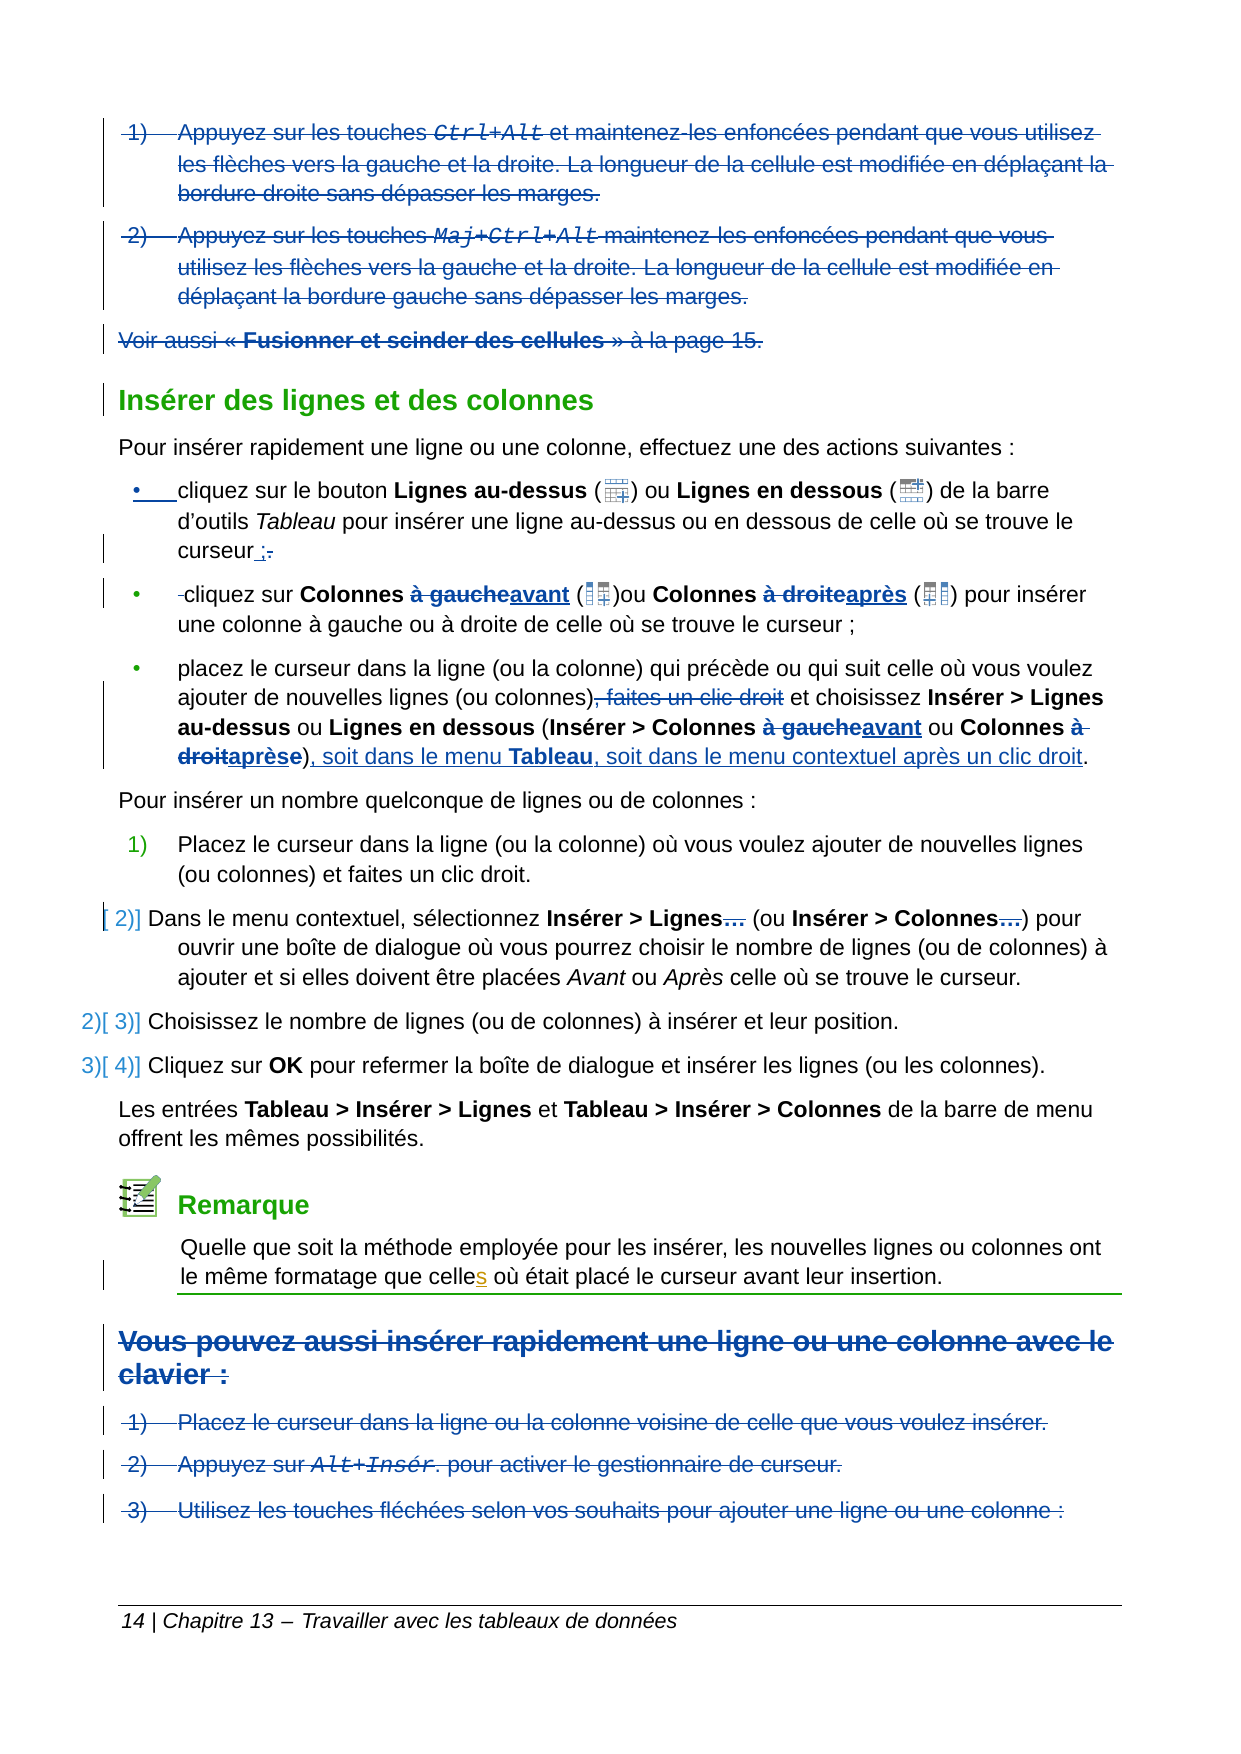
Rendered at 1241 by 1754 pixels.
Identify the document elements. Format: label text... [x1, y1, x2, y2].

list cliquez sur Colonnes avant ()ou Colonnes après () pour insérer une colonne à gauche ou à droite de celle où se trouve le curseur ; [133, 578, 1122, 637]
picture [921, 578, 951, 608]
list cliquez sur le bouton Lignes au-dessus () ou Lignes en dessous () de la barre d’outils Tableau pour insérer une ligne au-dessus ou en dessous de celle où se trouve le curseur ; [133, 475, 1122, 563]
text Pour insérer un nombre quelconque de lignes ou de colonnes : [118, 784, 1122, 813]
picture [896, 475, 926, 505]
subtitle Supprimer des lignes et des colonnes [118, 1324, 1122, 1391]
list Remarque [118, 1174, 1122, 1220]
list Dans le menu contextuel, sélectionnez Insérer > Lignes (ou Insérer > Colonnes) pour ouvrir une boîte de dialogue où vous pourrez choisir le nombre de lignes (ou de colonnes) à ajouter et si elles doivent être placées Avant ou Après celle où se trouve le curseur. [148, 902, 1122, 990]
text Quelle que soit la méthode employée pour les insérer, les nouvelles lignes ou colonnes ont le même formatage que celles où était placé le curseur avant leur insertion. [177, 1228, 1122, 1293]
list Choisissez le nombre de lignes (ou de colonnes) à insérer et leur position. [148, 1005, 1122, 1034]
text Les entrées Tableau > Insérer > Lignes et Tableau > Insérer > Colonnes de la barre de menu offrent les mêmes possibilités. [118, 1093, 1122, 1152]
list Cliquez sur OK pour refermer la boîte de dialogue et insérer les lignes (ou les colonnes). [148, 1049, 1122, 1078]
picture [583, 578, 613, 608]
picture [601, 475, 631, 505]
list Placez le curseur dans la ligne (ou la colonne) où vous voulez ajouter de nouvelles lignes (ou colonnes) et faites un clic droit. [148, 828, 1122, 887]
text Pour insérer rapidement une ligne ou une colonne, effectuez une des actions suivantes : [118, 431, 1122, 460]
list placez le curseur dans la ligne (ou la colonne) qui précède ou qui suit celle où vous voulez ajouter de nouvelles lignes (ou colonnes) et choisissez Insérer > Lignes au-dessus ou Lignes en dessous (Insérer > Colonnes avant ou Colonnes après), soit dans le menu Tableau, soit dans le menu contextuel après un clic droit. [133, 652, 1122, 769]
